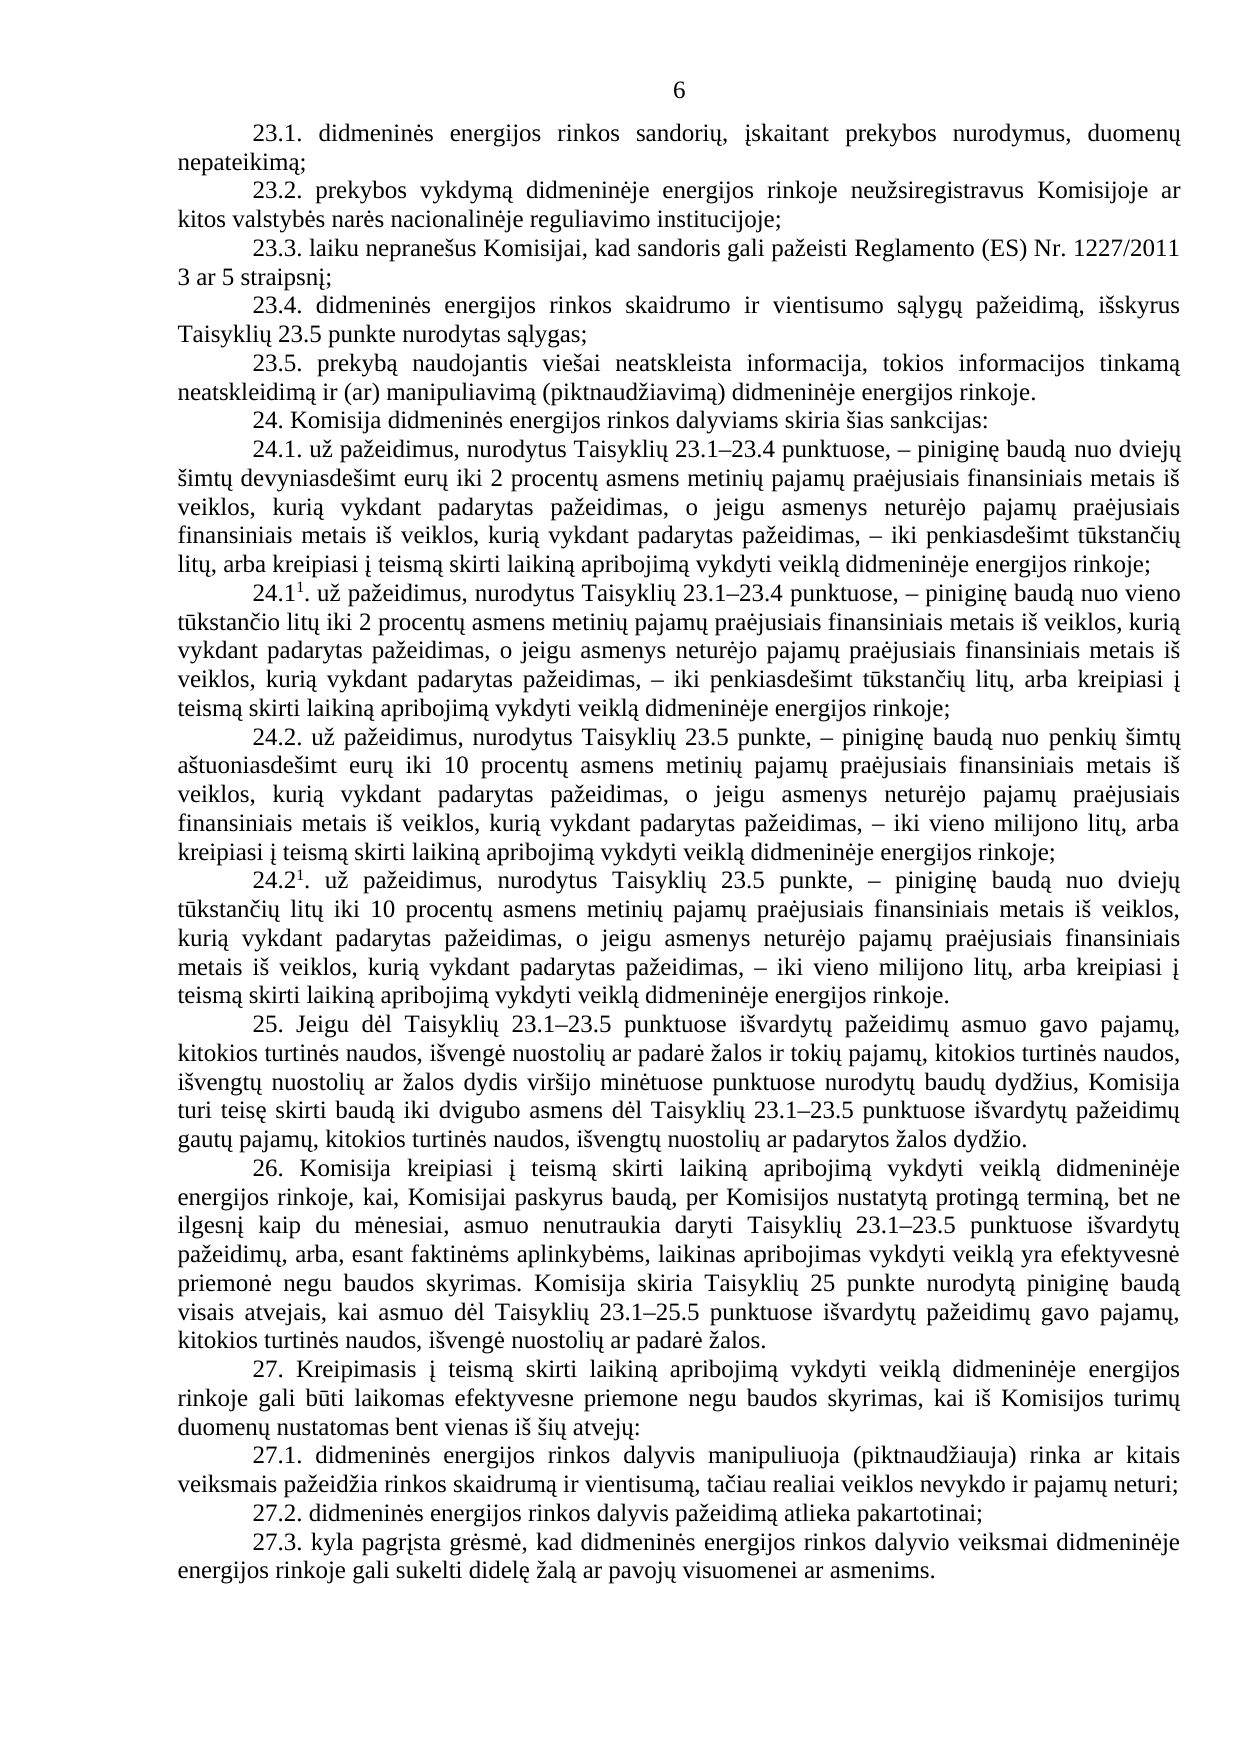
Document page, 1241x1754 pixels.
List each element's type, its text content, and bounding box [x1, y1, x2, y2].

text 26. Komisija kreipiasi į teismą skirti laikiną apribojimą vykdyti veiklą didmeninėje energijos rinkoje, kai, Komisijai paskyrus baudą, per Komisijos nustatytą protingą terminą, bet ne ilgesnį kaip du mėnesiai, asmuo nenutraukia daryti Taisyklių 23.1–23.5 punktuose išvardytų pažeidimų, arba, esant faktinėms aplinkybėms, laikinas apribojimas vykdyti veiklą yra efektyvesnė priemonė negu baudos skyrimas. Komisija skiria Taisyklių 25 punkte nurodytą piniginę baudą visais atvejais, kai asmuo dėl Taisyklių 23.1–25.5 punktuose išvardytų pažeidimų gavo pajamų, kitokios turtinės naudos, išvengė nuostolių ar padarė žalos. [177, 1153, 1181, 1354]
text 23.1. didmeninės energijos rinkos sandorių, įskaitant prekybos nurodymus, duomenų nepateikimą; [177, 118, 1181, 176]
text 24.2. už pažeidimus, nurodytus Taisyklių 23.5 punkte, – piniginę baudą nuo penkių šimtų aštuoniasdešimt eurų iki 10 procentų asmens metinių pajamų praėjusiais finansiniais metais iš veiklos, kurią vykdant padarytas pažeidimas, o jeigu asmenys neturėjo pajamų praėjusiais finansiniais metais iš veiklos, kurią vykdant padarytas pažeidimas, – iki vieno milijono litų, arba kreipiasi į teismą skirti laikiną apribojimą vykdyti veiklą didmeninėje energijos rinkoje; [177, 722, 1181, 866]
text 24.11. už pažeidimus, nurodytus Taisyklių 23.1–23.4 punktuose, – piniginę baudą nuo vieno tūkstančio litų iki 2 procentų asmens metinių pajamų praėjusiais finansiniais metais iš veiklos, kurią vykdant padarytas pažeidimas, o jeigu asmenys neturėjo pajamų praėjusiais finansiniais metais iš veiklos, kurią vykdant padarytas pažeidimas, – iki penkiasdešimt tūkstančių litų, arba kreipiasi į teismą skirti laikiną apribojimą vykdyti veiklą didmeninėje energijos rinkoje; [177, 578, 1181, 722]
text 27.1. didmeninės energijos rinkos dalyvis manipuliuoja (piktnaudžiauja) rinka ar kitais veiksmais pažeidžia rinkos skaidrumą ir vientisumą, tačiau realiai veiklos nevykdo ir pajamų neturi; [177, 1441, 1181, 1498]
text 27.2. didmeninės energijos rinkos dalyvis pažeidimą atlieka pakartotinai; [177, 1498, 1181, 1527]
text 27. Kreipimasis į teismą skirti laikiną apribojimą vykdyti veiklą didmeninėje energijos rinkoje gali būti laikomas efektyvesne priemone negu baudos skyrimas, kai iš Komisijos turimų duomenų nustatomas bent vienas iš šių atvejų: [177, 1354, 1181, 1441]
text 24. Komisija didmeninės energijos rinkos dalyviams skiria šias sankcijas: [177, 406, 1181, 434]
text 23.4. didmeninės energijos rinkos skaidrumo ir vientisumo sąlygų pažeidimą, išskyrus Taisyklių 23.5 punkte nurodytas sąlygas; [177, 291, 1181, 348]
text 23.3. laiku nepranešus Komisijai, kad sandoris gali pažeisti Reglamento (ES) Nr. 1227/2011 3 ar 5 straipsnį; [177, 233, 1181, 291]
text 23.5. prekybą naudojantis viešai neatskleista informacija, tokios informacijos tinkamą neatskleidimą ir (ar) manipuliavimą (piktnaudžiavimą) didmeninėje energijos rinkoje. [177, 348, 1181, 406]
text 24.21. už pažeidimus, nurodytus Taisyklių 23.5 punkte, – piniginę baudą nuo dviejų tūkstančių litų iki 10 procentų asmens metinių pajamų praėjusiais finansiniais metais iš veiklos, kurią vykdant padarytas pažeidimas, o jeigu asmenys neturėjo pajamų praėjusiais finansiniais metais iš veiklos, kurią vykdant padarytas pažeidimas, – iki vieno milijono litų, arba kreipiasi į teismą skirti laikiną apribojimą vykdyti veiklą didmeninėje energijos rinkoje. [177, 866, 1181, 1009]
text 27.3. kyla pagrįsta grėsmė, kad didmeninės energijos rinkos dalyvio veiksmai didmeninėje energijos rinkoje gali sukelti didelę žalą ar pavojų visuomenei ar asmenims. [177, 1527, 1181, 1584]
text 25. Jeigu dėl Taisyklių 23.1–23.5 punktuose išvardytų pažeidimų asmuo gavo pajamų, kitokios turtinės naudos, išvengė nuostolių ar padarė žalos ir tokių pajamų, kitokios turtinės naudos, išvengtų nuostolių ar žalos dydis viršijo minėtuose punktuose nurodytų baudų dydžius, Komisija turi teisę skirti baudą iki dvigubo asmens dėl Taisyklių 23.1–23.5 punktuose išvardytų pažeidimų gautų pajamų, kitokios turtinės naudos, išvengtų nuostolių ar padarytos žalos dydžio. [177, 1009, 1181, 1153]
text 24.1. už pažeidimus, nurodytus Taisyklių 23.1–23.4 punktuose, – piniginę baudą nuo dviejų šimtų devyniasdešimt eurų iki 2 procentų asmens metinių pajamų praėjusiais finansiniais metais iš veiklos, kurią vykdant padarytas pažeidimas, o jeigu asmenys neturėjo pajamų praėjusiais finansiniais metais iš veiklos, kurią vykdant padarytas pažeidimas, – iki penkiasdešimt tūkstančių litų, arba kreipiasi į teismą skirti laikiną apribojimą vykdyti veiklą didmeninėje energijos rinkoje; [177, 434, 1181, 578]
text 23.2. prekybos vykdymą didmeninėje energijos rinkoje neužsiregistravus Komisijoje ar kitos valstybės narės nacionalinėje reguliavimo institucijoje; [177, 176, 1181, 233]
